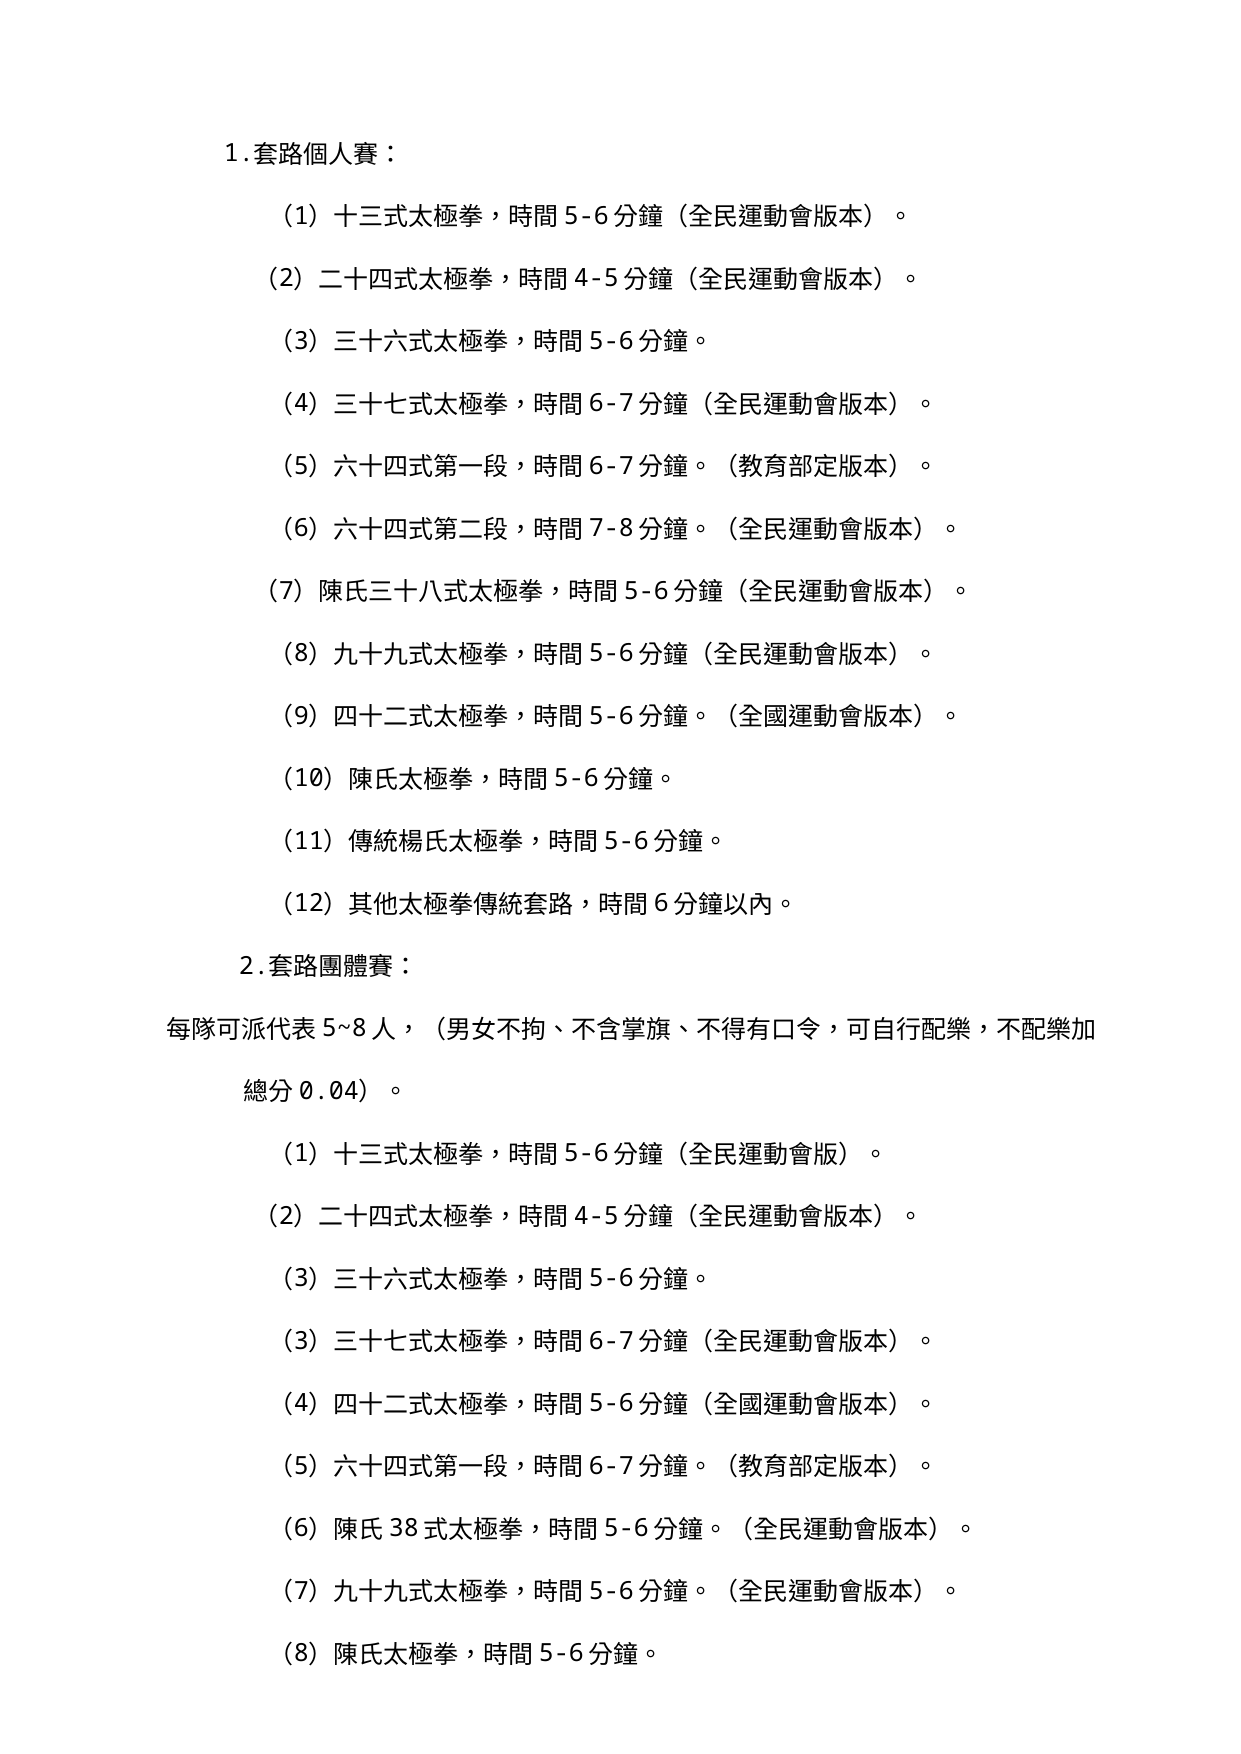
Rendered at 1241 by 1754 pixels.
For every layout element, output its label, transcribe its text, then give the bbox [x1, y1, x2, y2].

text （3）三十六式太極拳，時間5-6分鐘。 [89, 298, 1152, 361]
text （6）六十四式第二段，時間7-8分鐘。（全民運動會版本）。 （7）陳氏三十八式太極拳，時間5-6分鐘（全民運動會版本）。 [89, 486, 1152, 611]
text （4）三十七式太極拳，時間6-7分鐘（全民運動會版本）。 [89, 361, 1152, 423]
text （5）六十四式第一段，時間6-7分鐘。（教育部定版本）。 [89, 423, 1152, 486]
text （7）九十九式太極拳，時間5-6分鐘。（全民運動會版本）。 [89, 1548, 1152, 1611]
text （3）三十六式太極拳，時間5-6分鐘。 [89, 1236, 1152, 1298]
text （4）四十二式太極拳，時間5-6分鐘（全國運動會版本）。 [89, 1361, 1152, 1423]
text 1.套路個人賽： [89, 111, 1152, 173]
text （1）十三式太極拳，時間5-6分鐘（全民運動會版本）。 （2）二十四式太極拳，時間4-5分鐘（全民運動會版本）。 [89, 173, 1152, 298]
text 每隊可派代表5~8人，（男女不拘、不含掌旗、不得有口令，可自行配樂，不配樂加 總分0.04）。 [89, 986, 1152, 1111]
text （12）其他太極拳傳統套路，時間6分鐘以內。 [89, 861, 1152, 923]
text （8）陳氏太極拳，時間5-6分鐘。 [89, 1611, 1152, 1673]
text （6）陳氏38式太極拳，時間5-6分鐘。（全民運動會版本）。 [89, 1486, 1152, 1548]
text （11）傳統楊氏太極拳，時間5-6分鐘。 [89, 798, 1152, 861]
text （9）四十二式太極拳，時間5-6分鐘。（全國運動會版本）。 [89, 673, 1152, 736]
text （10）陳氏太極拳，時間5-6分鐘。 [89, 736, 1152, 798]
text （8）九十九式太極拳，時間5-6分鐘（全民運動會版本）。 [89, 611, 1152, 673]
text （3）三十七式太極拳，時間6-7分鐘（全民運動會版本）。 [89, 1298, 1152, 1361]
text 2.套路團體賽： [89, 923, 1152, 986]
text （1）十三式太極拳，時間5-6分鐘（全民運動會版）。 （2）二十四式太極拳，時間4-5分鐘（全民運動會版本）。 [89, 1111, 1152, 1236]
text （5）六十四式第一段，時間6-7分鐘。（教育部定版本）。 [89, 1423, 1152, 1486]
